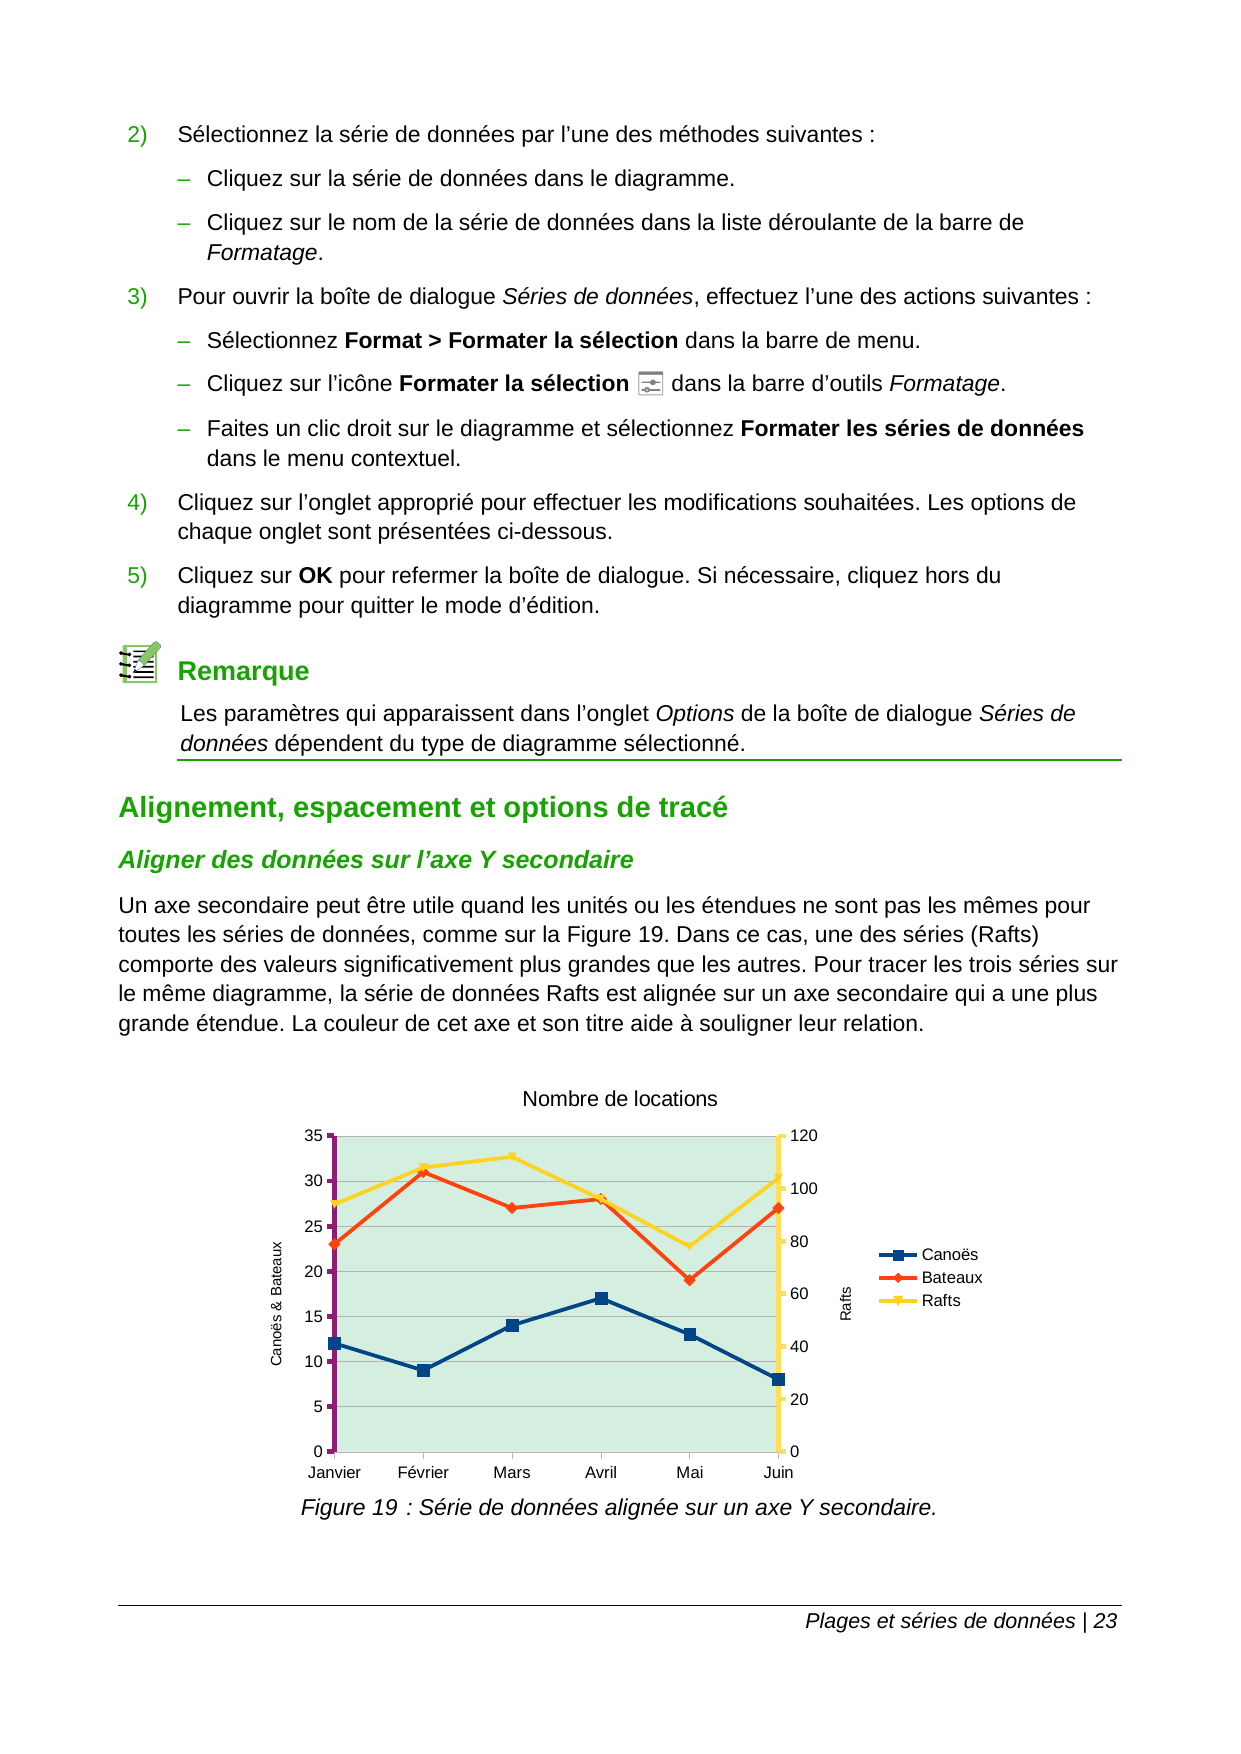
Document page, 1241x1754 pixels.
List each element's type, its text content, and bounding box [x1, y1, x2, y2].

list Cliquez sur la série de données dans le diagramme. [177, 162, 1122, 192]
list Cliquez sur OK pour refermer la boîte de dialogue. Si nécessaire, cliquez hors du diagramme pour quitter le mode d’édition. [148, 559, 1122, 618]
picture [635, 368, 665, 398]
subtitle Aligner des données sur l’axe Y secondaire [118, 844, 1122, 874]
text Figure 19 : Série de données alignée sur un axe Y secondaire. [118, 1490, 1122, 1520]
list dans la barre d’outils Formatage. [665, 368, 1122, 397]
list Pour ouvrir la boîte de dialogue Séries de données, effectuez l’une des actions suivantes : [148, 280, 1122, 309]
list Faites un clic droit sur le diagramme et sélectionnez Formater les séries de données dans le menu contextuel. [177, 412, 1122, 471]
list Cliquez sur l’onglet approprié pour effectuer les modifications souhaitées. Les options de chaque onglet sont présentées ci-dessous. [148, 486, 1122, 544]
list Remarque [118, 640, 1122, 687]
text Les paramètres qui apparaissent dans l’onglet Options de la boîte de dialogue Séries de données dépendent du type de diagramme sélectionné. [177, 694, 1122, 759]
list Cliquez sur le nom de la série de données dans la liste déroulante de la barre de Formatage. [177, 206, 1122, 265]
list Sélectionnez la série de données par l’une des méthodes suivantes : [148, 118, 1122, 148]
subtitle Alignement, espacement et options de tracé [118, 790, 1122, 824]
list Cliquez sur l’icône Formater la sélection [177, 368, 635, 397]
list Sélectionnez Format > Formater la sélection dans la barre de menu. [177, 324, 1122, 353]
text Un axe secondaire peut être utile quand les unités ou les étendues ne sont pas les mêmes pour toutes les séries de données, comme sur la Figure 19. Dans ce cas, une des séries (Rafts) comporte des valeurs significativement plus grandes que les autres. Pour tracer les trois séries sur le même diagramme, la série de données Rafts est alignée sur un axe secondaire qui a une plus grande étendue. La couleur de cet axe et son titre aide à souligner leur relation. [118, 888, 1122, 1036]
